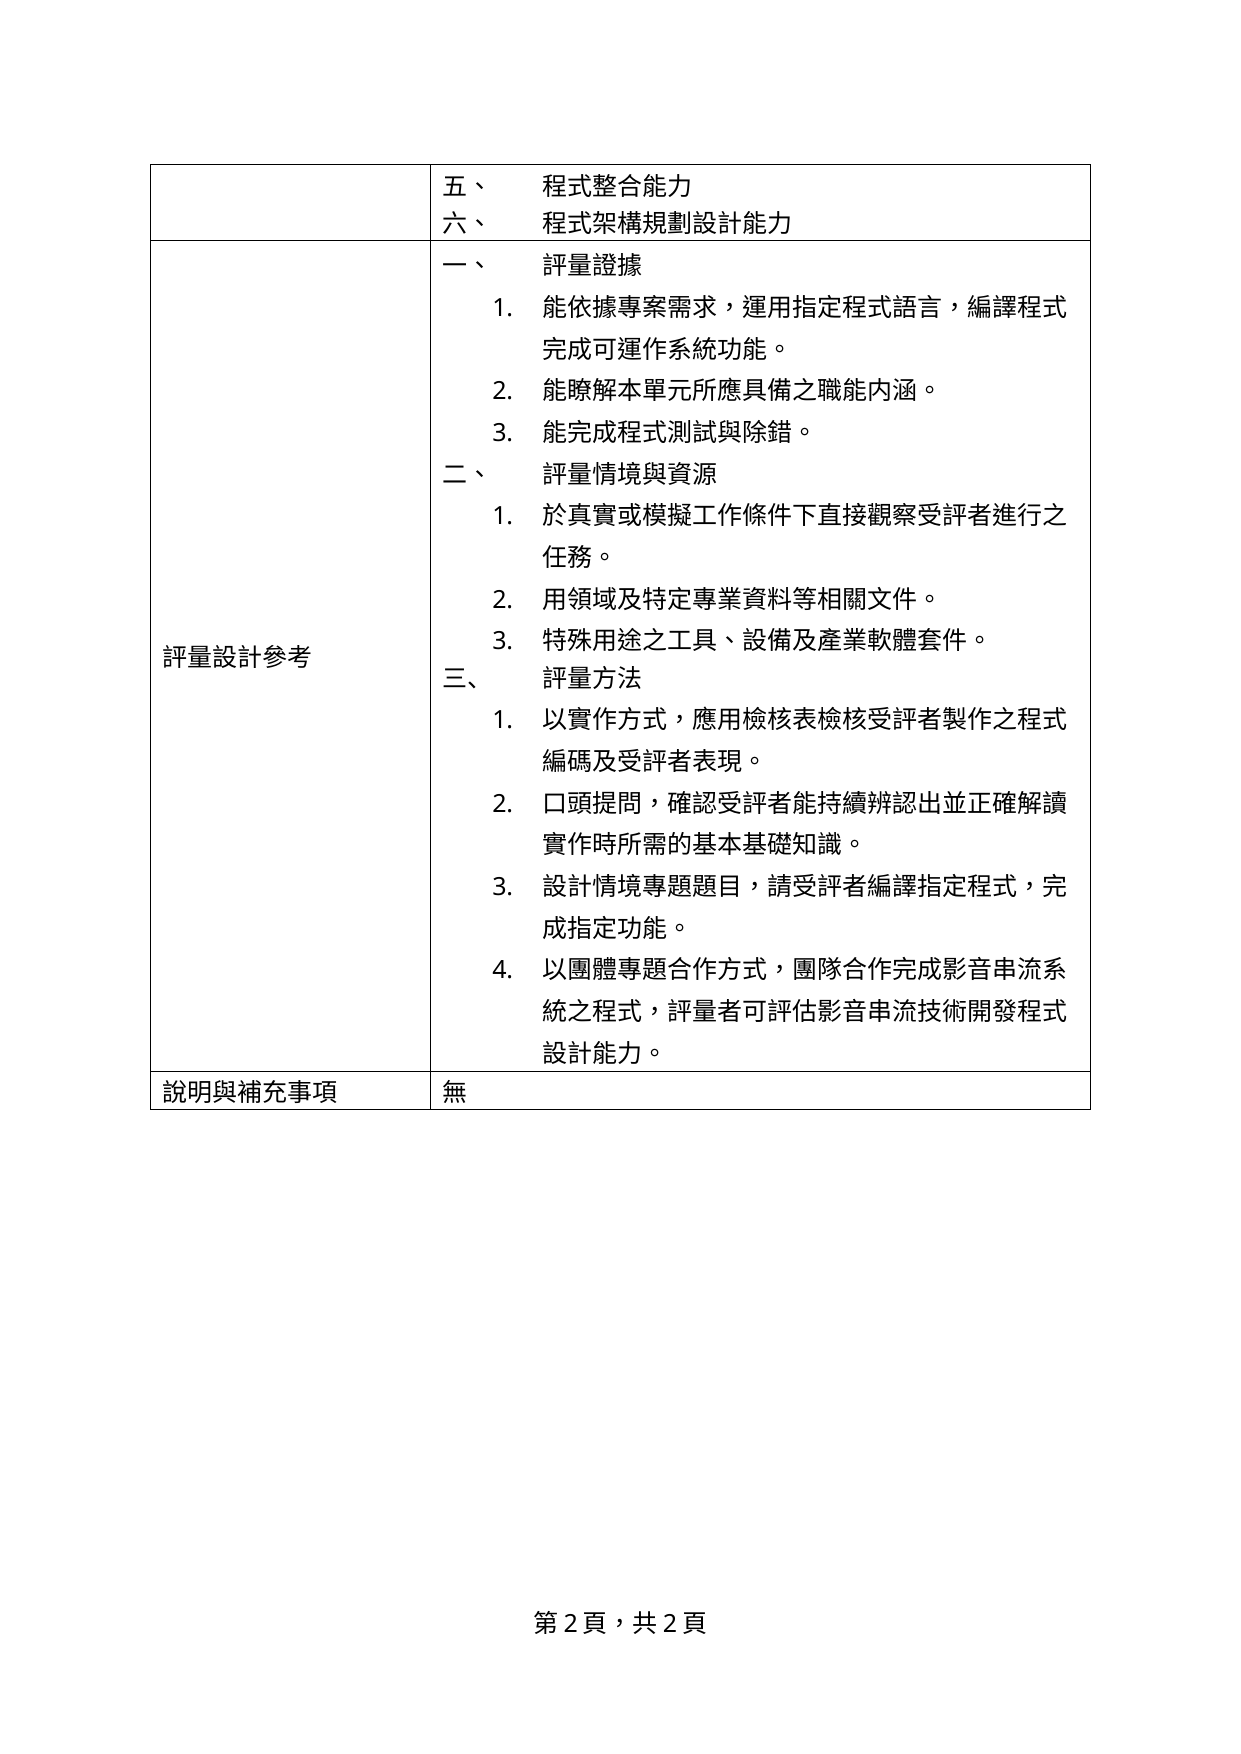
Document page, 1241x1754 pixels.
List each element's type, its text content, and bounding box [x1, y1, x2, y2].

table_cell 無 [431, 1072, 1090, 1109]
table_cell [151, 165, 430, 240]
table_cell 說明與補充事項 [151, 1072, 430, 1109]
table_cell 評量證據 能依據專案需求，運用指定程式語言，編譯程式完成可運作系統功能。 能瞭解本單元所應具備之職能内涵。 能完成程式測試與除錯。 評量情境與資源 於真實或模擬工作條件下直接觀察受評者進行之任務。 用領域及特定專業資料等相關文件。 特殊用途之工具、設備及產業軟體套件。 評量方法 以實作方式，應用檢核表檢核受評者製作之程式編碼及受評者表現。 口頭提問，確認受評者能持續辨認出並正確解讀實作時所需的基本基礎知識。 設計情境專題題目，請受評者編譯指定程式，完成指定功能。 以團體專題合作方式，團隊合作完成影音串流系統之程式，評量者可評估影音串流技術開發程式設計能力。 [431, 241, 1090, 1071]
table_cell 評量設計參考 [151, 241, 430, 1071]
table_cell 程式設計能力 邏輯思考能力 規劃與管理開發專案能力 資料庫建立與處理能力 程式整合能力 程式架構規劃設計能力 [431, 165, 1090, 240]
